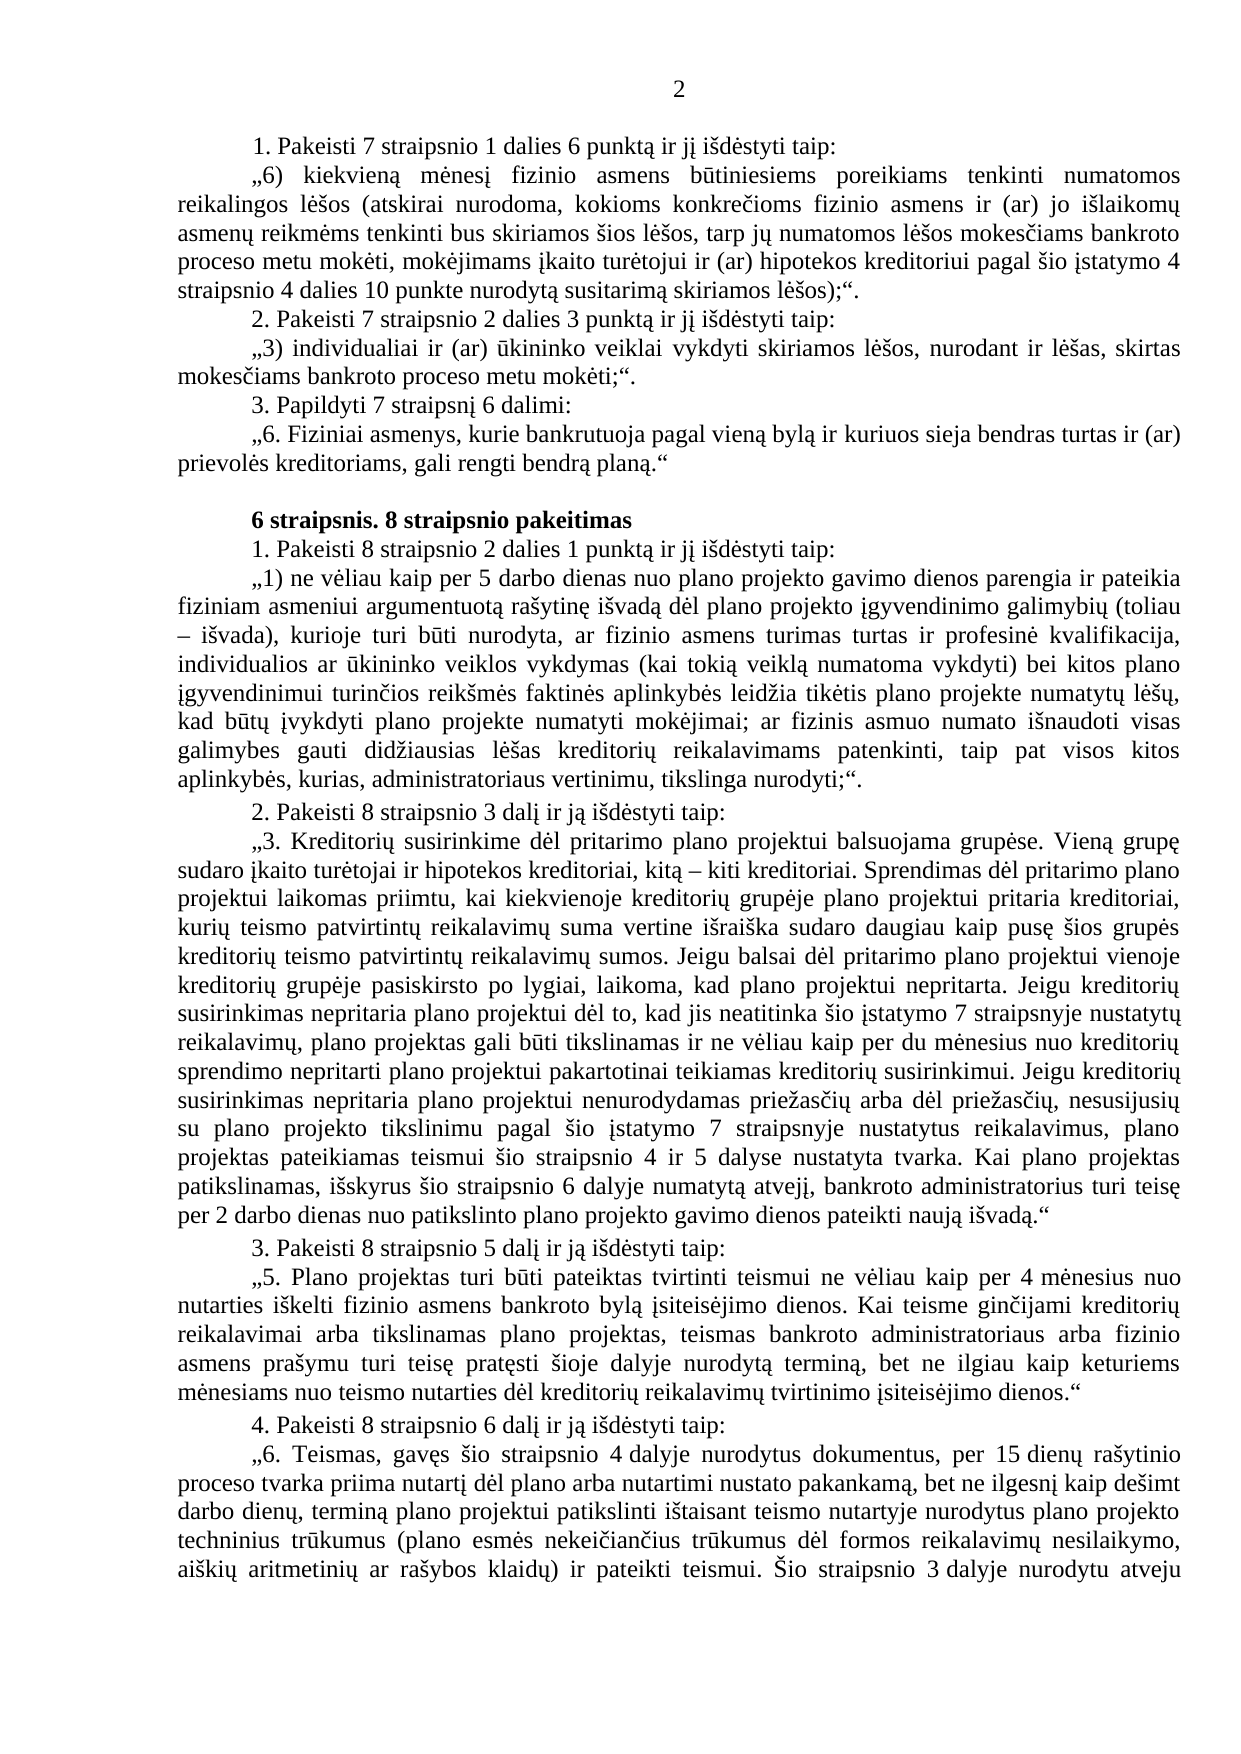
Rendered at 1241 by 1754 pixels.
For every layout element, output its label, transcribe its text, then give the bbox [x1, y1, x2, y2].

text „6) kiekvieną mėnesį fizinio asmens būtiniesiems poreikiams tenkinti numatomos reikalingos lėšos (atskirai nurodoma, kokioms konkrečioms fizinio asmens ir (ar) jo išlaikomų asmenų reikmėms tenkinti bus skiriamos šios lėšos, tarp jų numatomos lėšos mokesčiams bankroto proceso metu mokėti, mokėjimams įkaito turėtojui ir (ar) hipotekos kreditoriui pagal šio įstatymo 4 straipsnio 4 dalies 10 punkte nurodytą susitarimą skiriamos lėšos);“. [177, 160, 1181, 304]
text 6 straipsnis. 8 straipsnio pakeitimas [177, 505, 1181, 534]
text „6. Teismas, gavęs šio straipsnio 4 dalyje nurodytus dokumentus, per 15 dienų rašytinio proceso tvarka priima nutartį dėl plano arba nutartimi nustato pakankamą, bet ne ilgesnį kaip dešimt darbo dienų, terminą plano projektui patikslinti ištaisant teismo nutartyje nurodytus plano projekto techninius trūkumus (plano esmės nekeičiančius trūkumus dėl formos reikalavimų nesilaikymo, aiškių aritmetinių ar rašybos klaidų) ir pateikti teismui. Šio straipsnio 3 dalyje nurodytu atveju [177, 1439, 1181, 1583]
text 3. Papildyti 7 straipsnį 6 dalimi: [177, 390, 1181, 419]
text 4. Pakeisti 8 straipsnio 6 dalį ir ją išdėstyti taip: [177, 1406, 1181, 1439]
text „3) individualiai ir (ar) ūkininko veiklai vykdyti skiriamos lėšos, nurodant ir lėšas, skirtas mokesčiams bankroto proceso metu mokėti;“. [177, 333, 1181, 390]
text 2. Pakeisti 7 straipsnio 2 dalies 3 punktą ir jį išdėstyti taip: [177, 304, 1181, 333]
text „1) ne vėliau kaip per 5 darbo dienas nuo plano projekto gavimo dienos parengia ir pateikia fiziniam asmeniui argumentuotą rašytinę išvadą dėl plano projekto įgyvendinimo galimybių (toliau – išvada), kurioje turi būti nurodyta, ar fizinio asmens turimas turtas ir profesinė kvalifikacija, individualios ar ūkininko veiklos vykdymas (kai tokią veiklą numatoma vykdyti) bei kitos plano įgyvendinimui turinčios reikšmės faktinės aplinkybės leidžia tikėtis plano projekte numatytų lėšų, kad būtų įvykdyti plano projekte numatyti mokėjimai; ar fizinis asmuo numato išnaudoti visas galimybes gauti didžiausias lėšas kreditorių reikalavimams patenkinti, taip pat visos kitos aplinkybės, kurias, administratoriaus vertinimu, tikslinga nurodyti;“. [177, 563, 1181, 793]
text 3. Pakeisti 8 straipsnio 5 dalį ir ją išdėstyti taip: [177, 1228, 1181, 1262]
text 2. Pakeisti 8 straipsnio 3 dalį ir ją išdėstyti taip: [177, 793, 1181, 826]
text „6. Fiziniai asmenys, kurie bankrutuoja pagal vieną bylą ir kuriuos sieja bendras turtas ir (ar) prievolės kreditoriams, gali rengti bendrą planą.“ [177, 419, 1181, 476]
text „5. Plano projektas turi būti pateiktas tvirtinti teismui ne vėliau kaip per 4 mėnesius nuo nutarties iškelti fizinio asmens bankroto bylą įsiteisėjimo dienos. Kai teisme ginčijami kreditorių reikalavimai arba tikslinamas plano projektas, teismas bankroto administratoriaus arba fizinio asmens prašymu turi teisę pratęsti šioje dalyje nurodytą terminą, bet ne ilgiau kaip keturiems mėnesiams nuo teismo nutarties dėl kreditorių reikalavimų tvirtinimo įsiteisėjimo dienos.“ [177, 1262, 1181, 1406]
text 1. Pakeisti 8 straipsnio 2 dalies 1 punktą ir jį išdėstyti taip: [177, 534, 1181, 563]
text 1. Pakeisti 7 straipsnio 1 dalies 6 punktą ir jį išdėstyti taip: [252, 131, 1181, 160]
text „3. Kreditorių susirinkime dėl pritarimo plano projektui balsuojama grupėse. Vieną grupę sudaro įkaito turėtojai ir hipotekos kreditoriai, kitą – kiti kreditoriai. Sprendimas dėl pritarimo plano projektui laikomas priimtu, kai kiekvienoje kreditorių grupėje plano projektui pritaria kreditoriai, kurių teismo patvirtintų reikalavimų suma vertine išraiška sudaro daugiau kaip pusę šios grupės kreditorių teismo patvirtintų reikalavimų sumos. Jeigu balsai dėl pritarimo plano projektui vienoje kreditorių grupėje pasiskirsto po lygiai, laikoma, kad plano projektui nepritarta. Jeigu kreditorių susirinkimas nepritaria plano projektui dėl to, kad jis neatitinka šio įstatymo 7 straipsnyje nustatytų reikalavimų, plano projektas gali būti tikslinamas ir ne vėliau kaip per du mėnesius nuo kreditorių sprendimo nepritarti plano projektui pakartotinai teikiamas kreditorių susirinkimui. Jeigu kreditorių susirinkimas nepritaria plano projektui nenurodydamas priežasčių arba dėl priežasčių, nesusijusių su plano projekto tikslinimu pagal šio įstatymo 7 straipsnyje nustatytus reikalavimus, plano projektas pateikiamas teismui šio straipsnio 4 ir 5 dalyse nustatyta tvarka. Kai plano projektas patikslinamas, išskyrus šio straipsnio 6 dalyje numatytą atvejį, bankroto administratorius turi teisę per 2 darbo dienas nuo patikslinto plano projekto gavimo dienos pateikti naują išvadą.“ [177, 826, 1181, 1228]
